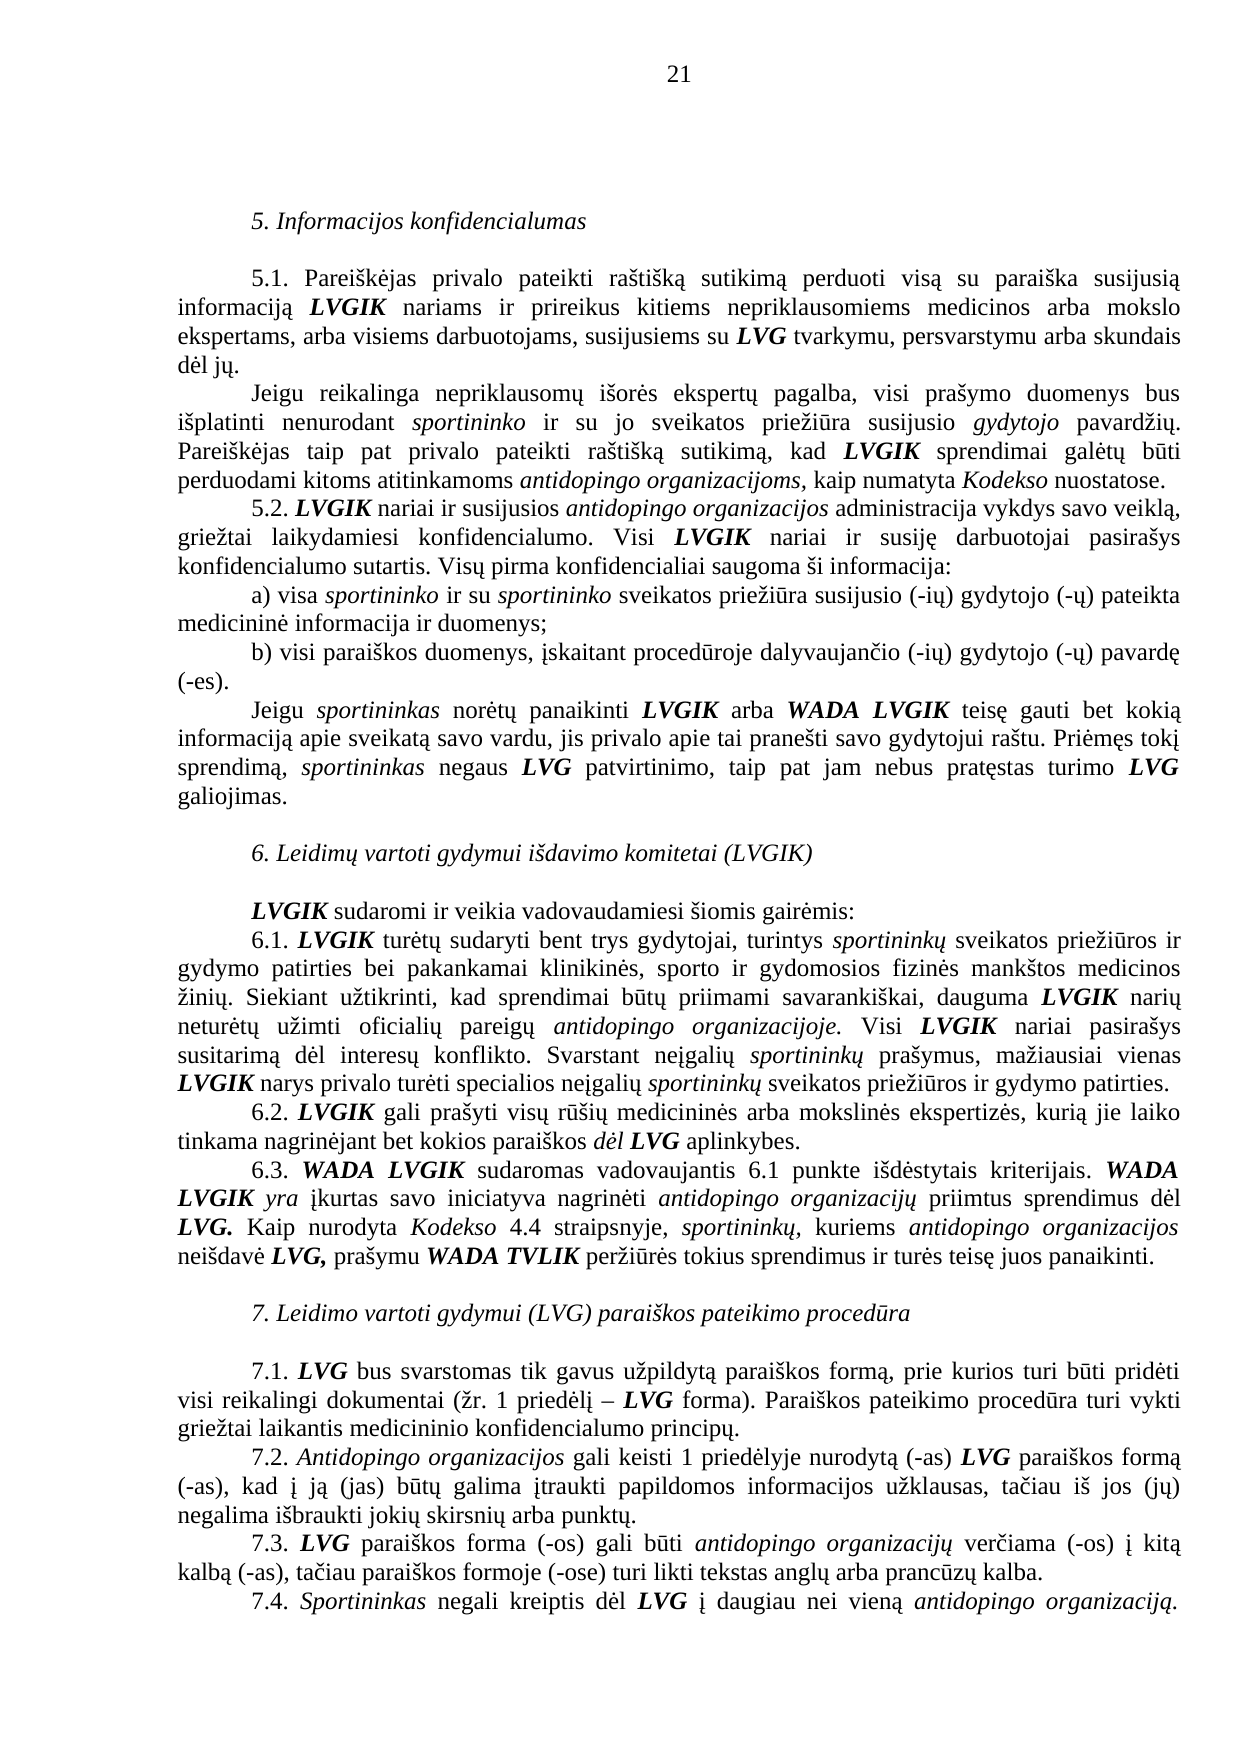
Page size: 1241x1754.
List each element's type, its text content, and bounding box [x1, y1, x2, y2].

text 5.1. Pareiškėjas privalo pateikti raštišką sutikimą perduoti visą su paraiška susijusią informaciją LVGIK nariams ir prireikus kitiems nepriklausomiems medicinos arba mokslo ekspertams, arba visiems darbuotojams, susijusiems su LVG tvarkymu, persvarstymu arba skundais dėl jų. [177, 263, 1181, 378]
text 5.2. LVGIK nariai ir susijusios antidopingo organizacijos administracija vykdys savo veiklą, griežtai laikydamiesi konfidencialumo. Visi LVGIK nariai ir susiję darbuotojai pasirašys konfidencialumo sutartis. Visų pirma konfidencialiai saugoma ši informacija: [177, 493, 1181, 580]
text 7.1. LVG bus svarstomas tik gavus užpildytą paraiškos formą, prie kurios turi būti pridėti visi reikalingi dokumentai (žr. 1 priedėlį – LVG forma). Paraiškos pateikimo procedūra turi vykti griežtai laikantis medicininio konfidencialumo principų. [177, 1356, 1181, 1442]
text 7.4. Sportininkas negali kreiptis dėl LVG į daugiau nei vieną antidopingo organizaciją. [177, 1586, 1181, 1615]
text 6.1. LVGIK turėtų sudaryti bent trys gydytojai, turintys sportininkų sveikatos priežiūros ir gydymo patirties bei pakankamai klinikinės, sporto ir gydomosios fizinės mankštos medicinos žinių. Siekiant užtikrinti, kad sprendimai būtų priimami savarankiškai, dauguma LVGIK narių neturėtų užimti oficialių pareigų antidopingo organizacijoje. Visi LVGIK nariai pasirašys susitarimą dėl interesų konflikto. Svarstant neįgalių sportininkų prašymus, mažiausiai vienas LVGIK narys privalo turėti specialios neįgalių sportininkų sveikatos priežiūros ir gydymo patirties. [177, 925, 1181, 1097]
text 6. Leidimų vartoti gydymui išdavimo komitetai (LVGIK) [177, 838, 1181, 867]
text 7.3. LVG paraiškos forma (-os) gali būti antidopingo organizacijų verčiama (-os) į kitą kalbą (-as), tačiau paraiškos formoje (-ose) turi likti tekstas anglų arba prancūzų kalba. [177, 1528, 1181, 1586]
text 6.3. WADA LVGIK sudaromas vadovaujantis 6.1 punkte išdėstytais kriterijais. WADA LVGIK yra įkurtas savo iniciatyva nagrinėti antidopingo organizacijų priimtus sprendimus dėl LVG. Kaip nurodyta Kodekso 4.4 straipsnyje, sportininkų, kuriems antidopingo organizacijos neišdavė LVG, prašymu WADA TVLIK peržiūrės tokius sprendimus ir turės teisę juos panaikinti. [177, 1155, 1181, 1270]
text Jeigu reikalinga nepriklausomų išorės ekspertų pagalba, visi prašymo duomenys bus išplatinti nenurodant sportininko ir su jo sveikatos priežiūra susijusio gydytojo pavardžių. Pareiškėjas taip pat privalo pateikti raštišką sutikimą, kad LVGIK sprendimai galėtų būti perduodami kitoms atitinkamoms antidopingo organizacijoms, kaip numatyta Kodekso nuostatose. [177, 378, 1181, 493]
text b) visi paraiškos duomenys, įskaitant procedūroje dalyvaujančio (-ių) gydytojo (-ų) pavardę (-es). [177, 637, 1181, 695]
text LVGIK sudaromi ir veikia vadovaudamiesi šiomis gairėmis: [177, 896, 1181, 925]
text 7. Leidimo vartoti gydymui (LVG) paraiškos pateikimo procedūra [177, 1298, 1181, 1327]
text Jeigu sportininkas norėtų panaikinti LVGIK arba WADA LVGIK teisę gauti bet kokią informaciją apie sveikatą savo vardu, jis privalo apie tai pranešti savo gydytojui raštu. Priėmęs tokį sprendimą, sportininkas negaus LVG patvirtinimo, taip pat jam nebus pratęstas turimo LVG galiojimas. [177, 695, 1181, 810]
text 7.2. Antidopingo organizacijos gali keisti 1 priedėlyje nurodytą (-as) LVG paraiškos formą (-as), kad į ją (jas) būtų galima įtraukti papildomos informacijos užklausas, tačiau iš jos (jų) negalima išbraukti jokių skirsnių arba punktų. [177, 1442, 1181, 1528]
text 6.2. LVGIK gali prašyti visų rūšių medicininės arba mokslinės ekspertizės, kurią jie laiko tinkama nagrinėjant bet kokios paraiškos dėl LVG aplinkybes. [177, 1097, 1181, 1155]
text 5. Informacijos konfidencialumas [177, 206, 1181, 235]
text a) visa sportininko ir su sportininko sveikatos priežiūra susijusio (-ių) gydytojo (-ų) pateikta medicininė informacija ir duomenys; [177, 580, 1181, 637]
